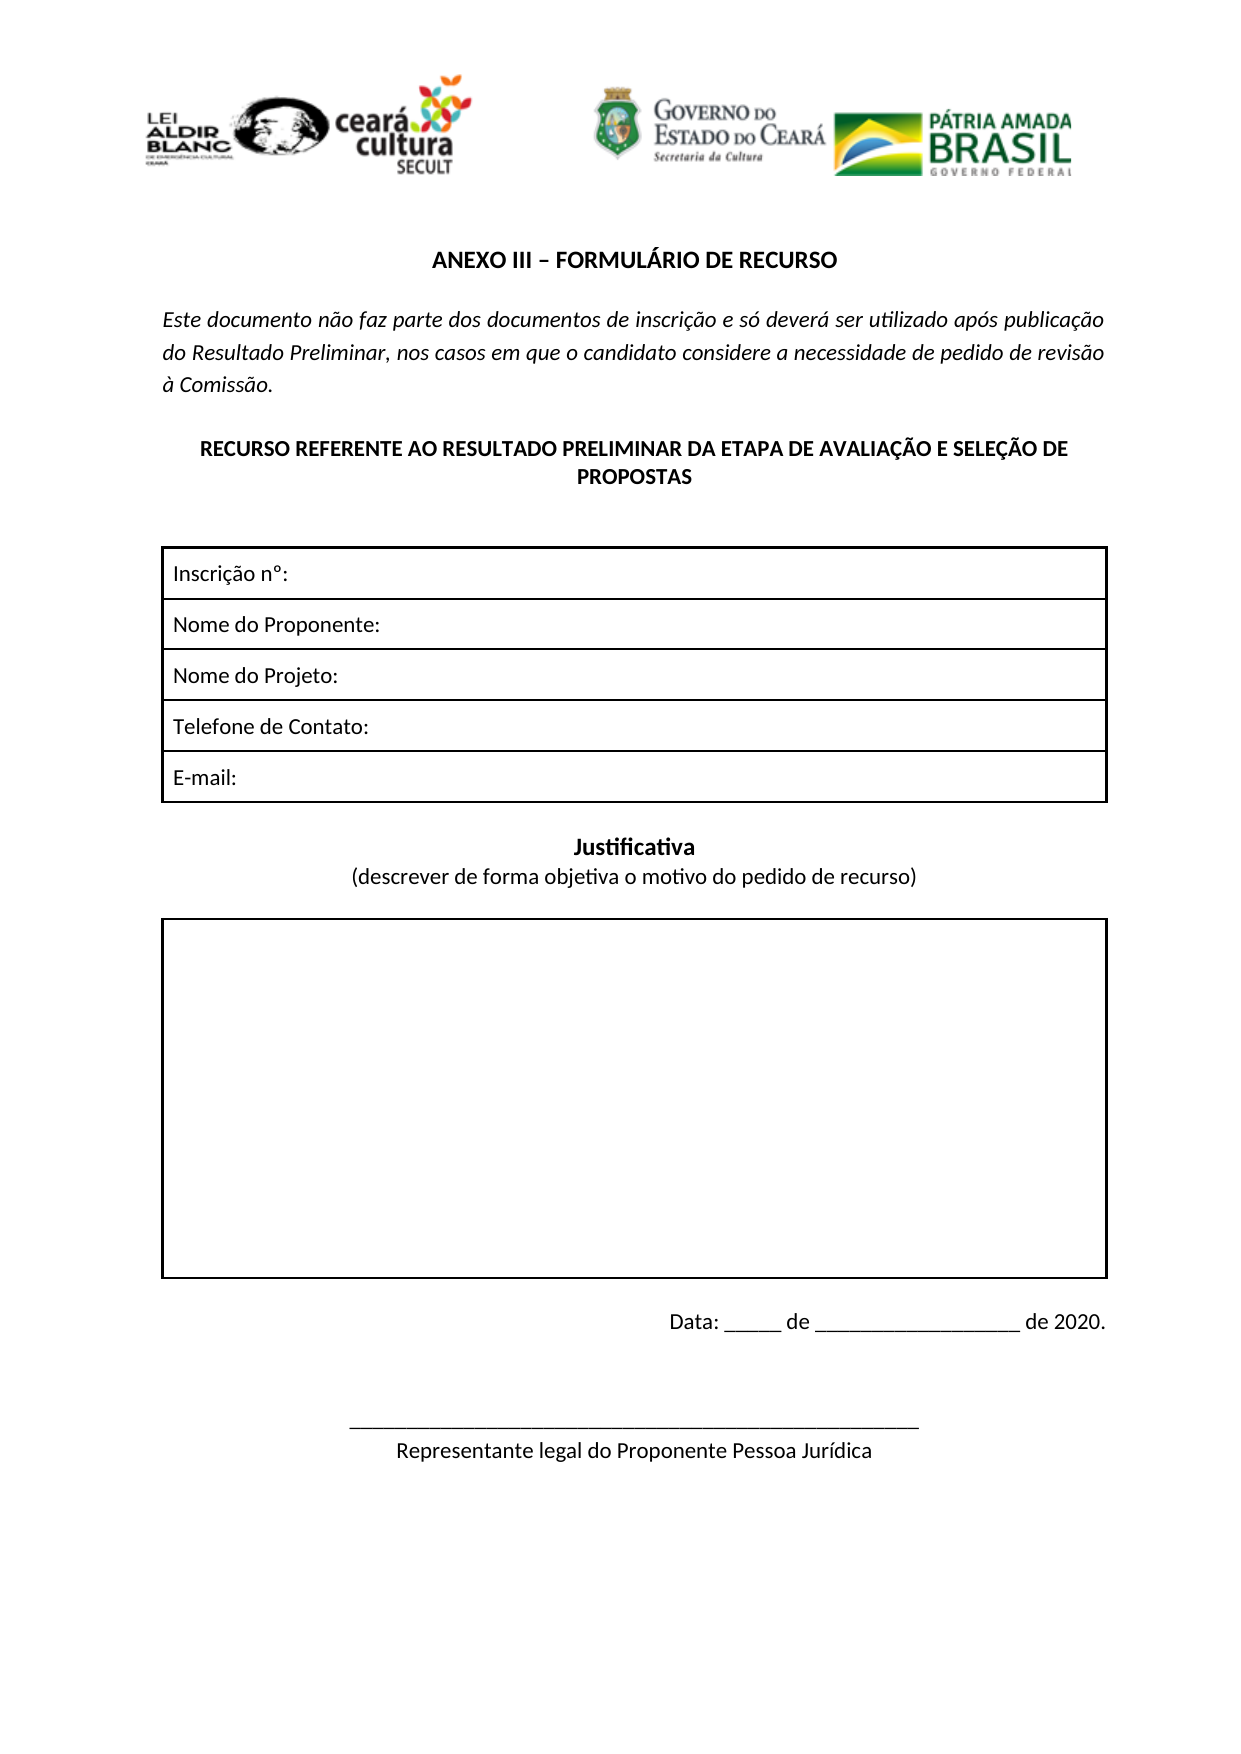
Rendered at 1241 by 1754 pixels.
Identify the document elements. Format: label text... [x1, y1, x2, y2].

table_header [164, 920, 1105, 1277]
table_cell Nome do Proponente: [164, 600, 1105, 648]
text Data: _____ de __________________ de 2020. [162, 1307, 1106, 1335]
picture [132, 73, 1072, 176]
text ANEXO III – FORMULÁRIO DE RECURSO [162, 244, 1107, 275]
text Representante legal do Proponente Pessoa Jurídica [162, 1436, 1106, 1464]
table_cell Telefone de Contato: [164, 701, 1105, 750]
text (descrever de forma objetiva o motivo do pedido de recurso) [162, 862, 1106, 890]
table_cell Nome do Projeto: [164, 650, 1105, 699]
table_header Inscrição nº: [164, 549, 1105, 597]
table_cell E-mail: [164, 752, 1105, 801]
text Este documento não faz parte dos documentos de inscrição e só deverá ser utilizado após publicação do Resultado Preliminar, nos casos em que o candidato considere a necessidade de pedido de revisão à Comissão. [162, 306, 1106, 398]
text RECURSO REFERENTE AO RESULTADO PRELIMINAR DA ETAPA DE AVALIAÇÃO E SELEÇÃO DE PROPOSTAS [162, 434, 1106, 490]
text Justificativa [162, 831, 1106, 862]
text __________________________________________________ [162, 1404, 1106, 1432]
